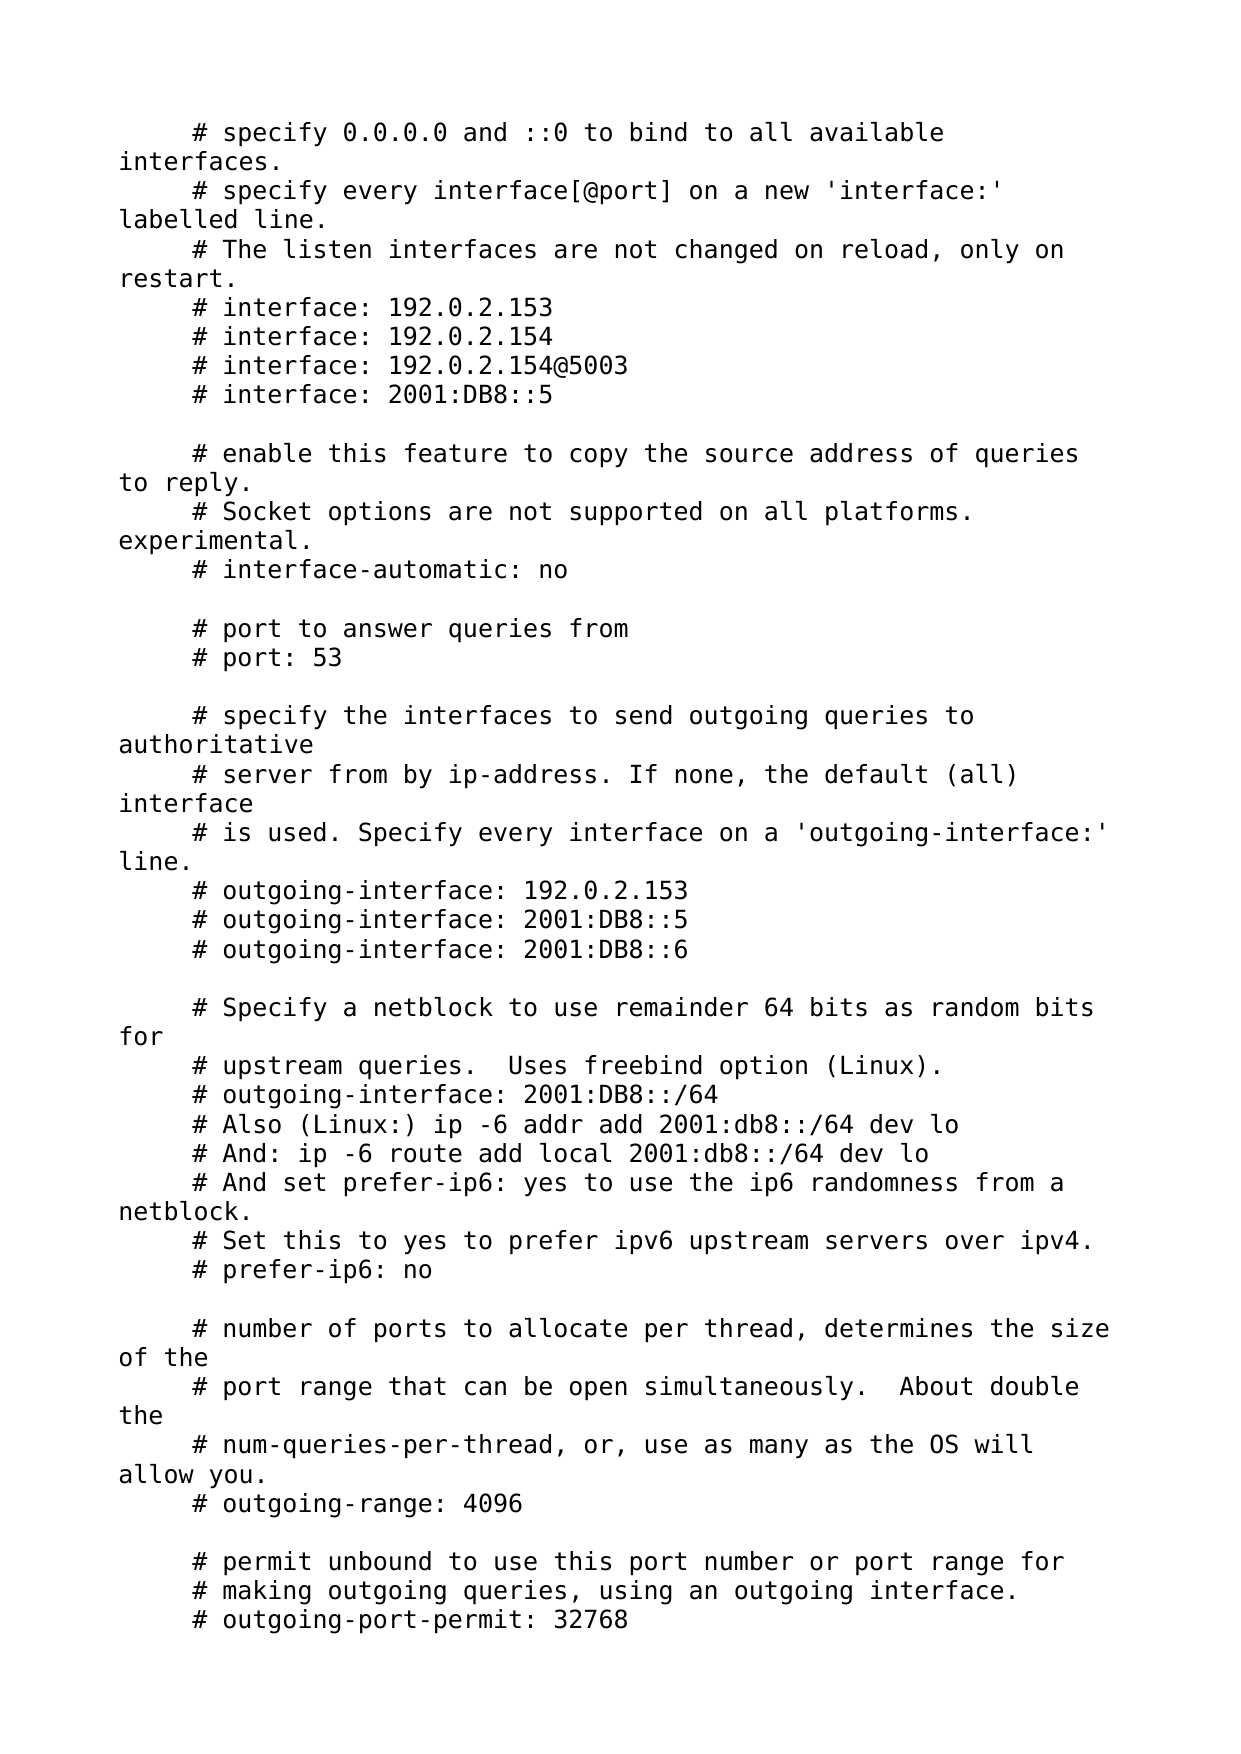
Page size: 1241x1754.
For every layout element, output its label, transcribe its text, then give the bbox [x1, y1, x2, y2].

text # specify 0.0.0.0 and ::0 to bind to all available interfaces. # specify every interface[@port] on a new 'interface:' labelled line. # The listen interfaces are not changed on reload, only on restart. # interface: 192.0.2.153 # interface: 192.0.2.154 # interface: 192.0.2.154@5003 # interface: 2001:DB8::5 # enable this feature to copy the source address of queries to reply. # Socket options are not supported on all platforms. experimental. # interface-automatic: no # port to answer queries from # port: 53 # specify the interfaces to send outgoing queries to authoritative # server from by ip-address. If none, the default (all) interface # is used. Specify every interface on a 'outgoing-interface:' line. # outgoing-interface: 192.0.2.153 # outgoing-interface: 2001:DB8::5 # outgoing-interface: 2001:DB8::6 # Specify a netblock to use remainder 64 bits as random bits for # upstream queries. Uses freebind option (Linux). # outgoing-interface: 2001:DB8::/64 # Also (Linux:) ip -6 addr add 2001:db8::/64 dev lo # And: ip -6 route add local 2001:db8::/64 dev lo # And set prefer-ip6: yes to use the ip6 randomness from a netblock. # Set this to yes to prefer ipv6 upstream servers over ipv4. # prefer-ip6: no # number of ports to allocate per thread, determines the size of the # port range that can be open simultaneously. About double the # num-queries-per-thread, or, use as many as the OS will allow you. # outgoing-range: 4096 # permit unbound to use this port number or port range for # making outgoing queries, using an outgoing interface. # outgoing-port-permit: 32768 [118, 118, 1122, 1635]
